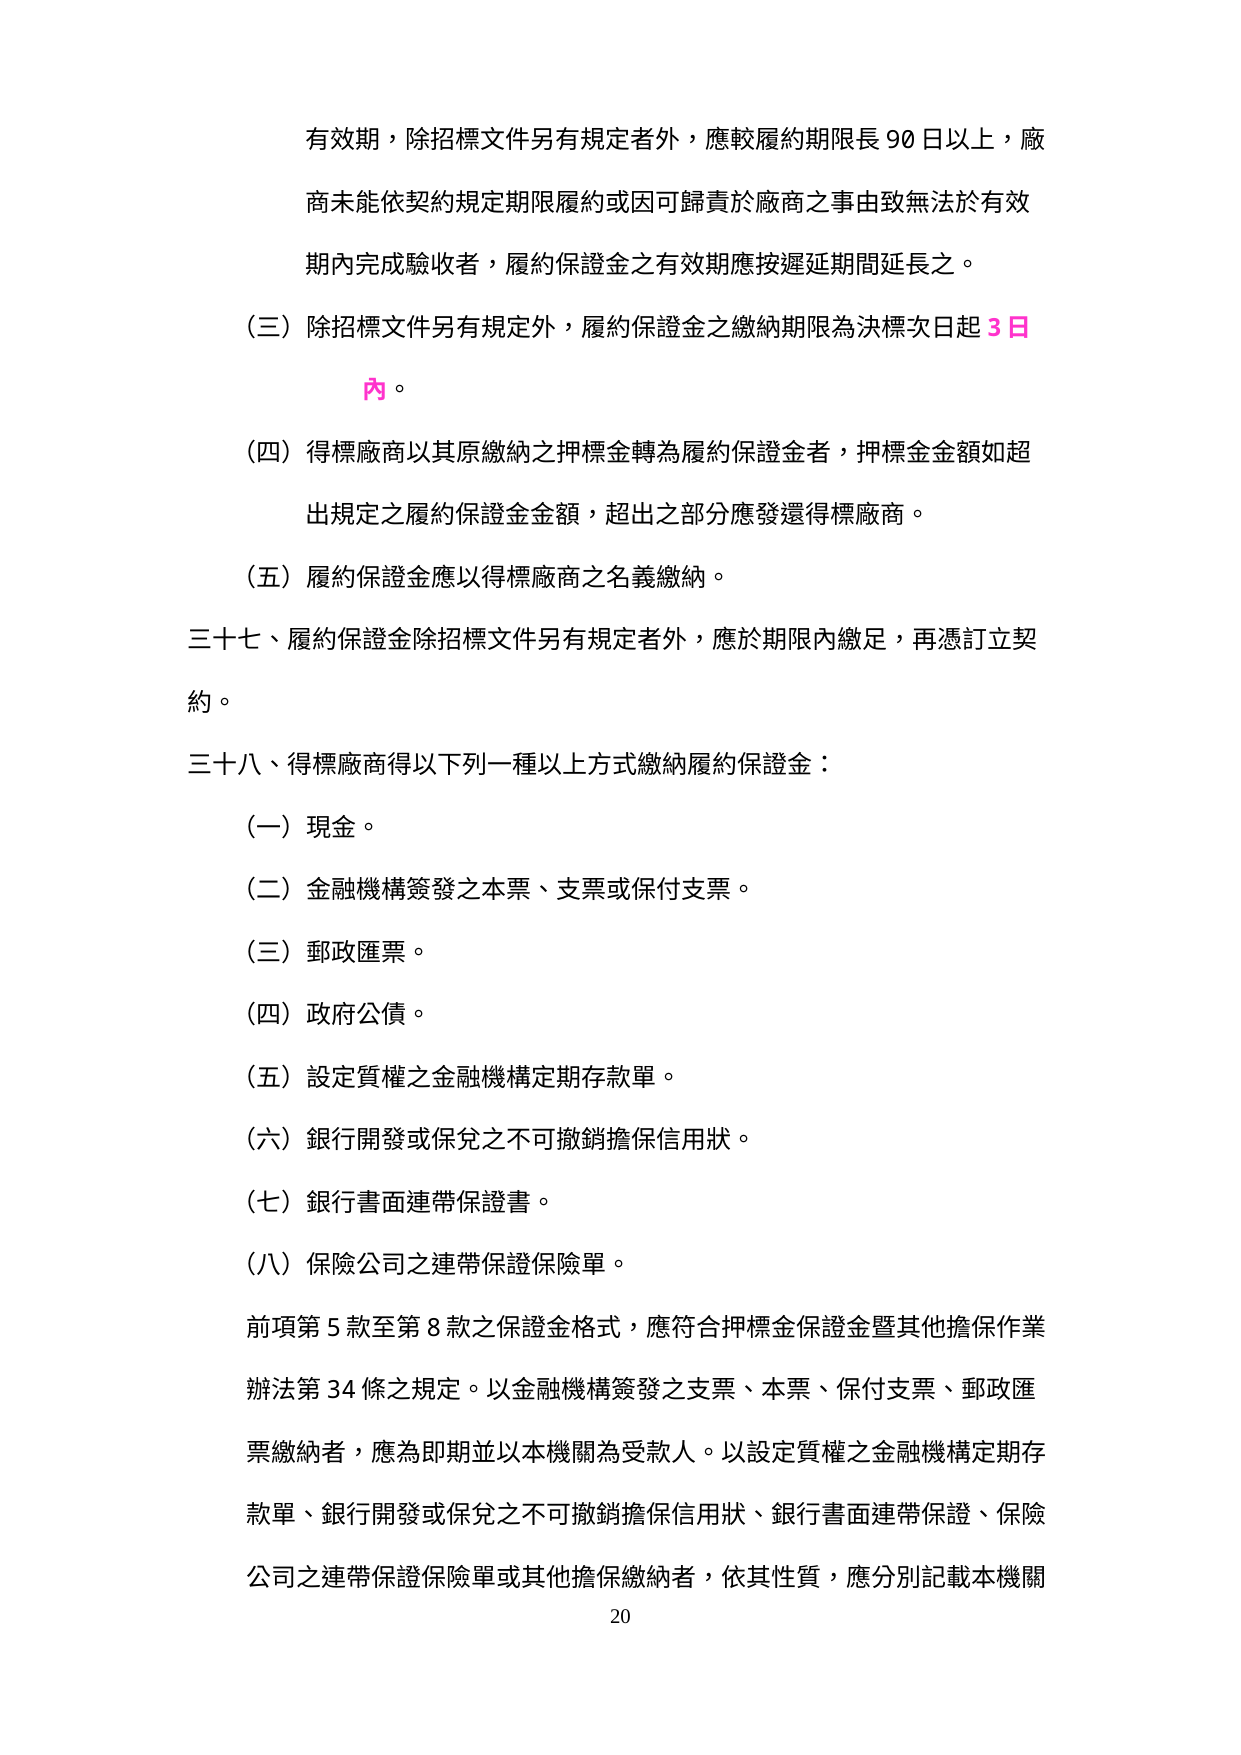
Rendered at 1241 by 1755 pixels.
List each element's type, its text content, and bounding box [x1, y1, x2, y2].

text （八）保險公司之連帶保證保險單。 [187, 1221, 1053, 1284]
text （五）履約保證金應以得標廠商之名義繳納。 [232, 534, 1053, 596]
text （五）設定質權之金融機構定期存款單。 [187, 1034, 1053, 1096]
text 三十八、得標廠商得以下列一種以上方式繳納履約保證金： [187, 721, 1053, 784]
text （七）銀行書面連帶保證書。 [187, 1159, 1053, 1221]
text 前項第5款至第8款之保證金格式，應符合押標金保證金暨其他擔保作業辦法第34條之規定。以金融機構簽發之支票、本票、保付支票、郵政匯票繳納者，應為即期並以本機關為受款人。以設定質權之金融機構定期存款單、銀行開發或保兌之不可撤銷擔保信用狀、銀行書面連帶保證、保險公司之連帶保證保險單或其他擔保繳納者，依其性質，應分別記載本機關 [246, 1284, 1053, 1596]
text （三）郵政匯票。 [187, 909, 1053, 971]
text （四）得標廠商以其原繳納之押標金轉為履約保證金者，押標金金額如超出規定之履約保證金金額，超出之部分應發還得標廠商。 [232, 409, 1053, 534]
text （二）金融機構簽發之本票、支票或保付支票。 [187, 846, 1053, 909]
text （一）現金。 [187, 784, 1053, 846]
text （四）政府公債。 [187, 971, 1053, 1034]
text （六）銀行開發或保兌之不可撤銷擔保信用狀。 [187, 1096, 1053, 1159]
text 有效期，除招標文件另有規定者外，應較履約期限長90日以上，廠商未能依契約規定期限履約或因可歸責於廠商之事由致無法於有效期內完成驗收者，履約保證金之有效期應按遲延期間延長之。 [232, 96, 1053, 284]
text （三）除招標文件另有規定外，履約保證金之繳納期限為決標次日起3日內。 [232, 284, 1053, 409]
text 三十七、履約保證金除招標文件另有規定者外，應於期限內繳足，再憑訂立契約。 [187, 596, 1053, 721]
